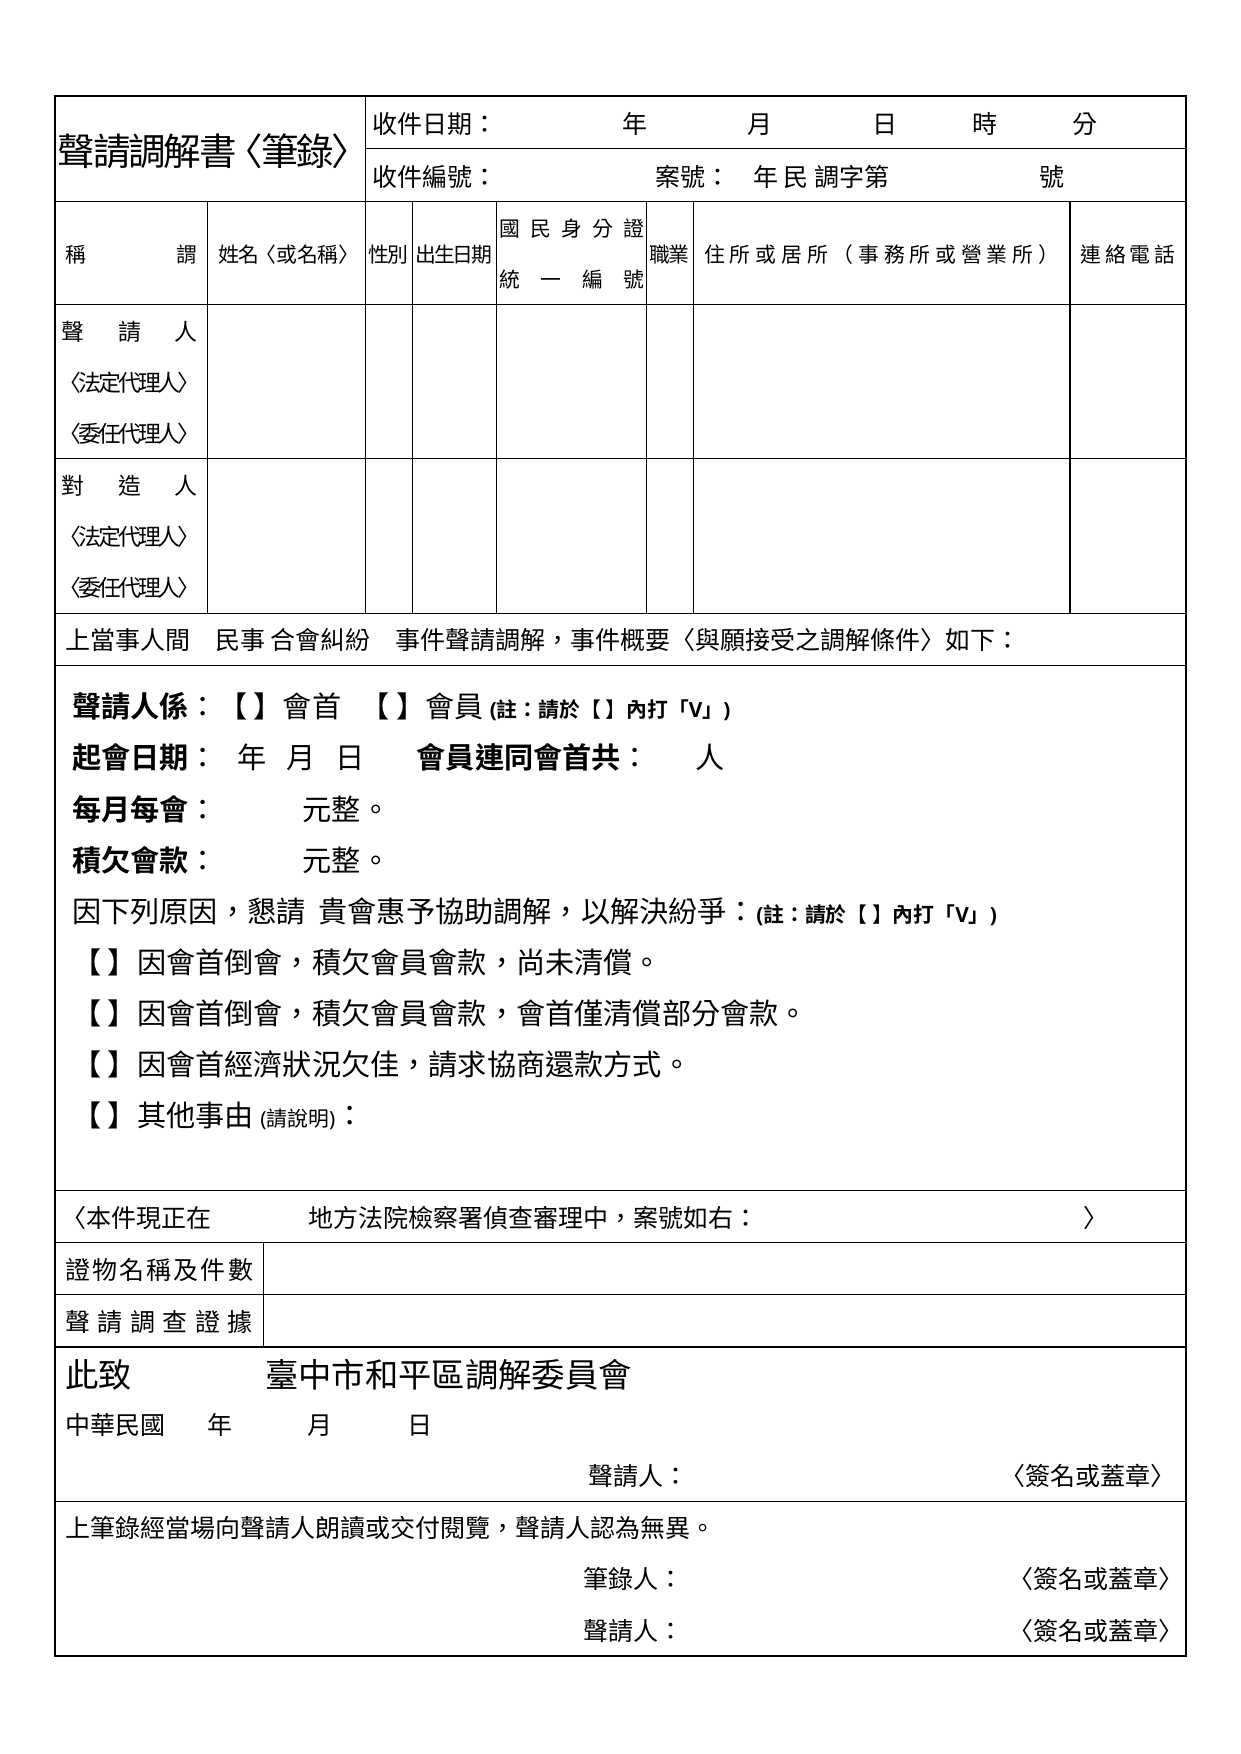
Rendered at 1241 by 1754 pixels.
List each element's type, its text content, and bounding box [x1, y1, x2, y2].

table_cell [497, 305, 646, 458]
table_cell [1071, 305, 1185, 458]
table_cell 聲請調查證據 [56, 1295, 263, 1346]
table_cell [647, 305, 693, 458]
table_cell 對造人 〈法定代理人〉 〈委任代理人〉 [56, 459, 207, 612]
table_cell 證物名稱及件數 [56, 1243, 263, 1294]
table_cell 住所或居所（事務所或營業所） [694, 202, 1069, 304]
table_cell [208, 305, 365, 458]
table_cell [694, 305, 1069, 458]
table_cell 職業 [647, 202, 693, 304]
table_cell [413, 459, 496, 612]
table_cell [694, 459, 1069, 612]
table_header 聲請調解書〈筆錄〉 [56, 97, 365, 201]
table_cell 稱謂 [56, 202, 207, 304]
table_cell 聲請人係：【 】會首 【 】會員 (註：請於【 】內打「V」) 起會日期： 年 月 日 會員連同會首共： 人 每月每會： 元整。 積欠會款： 元整。 因下列原因，懇請 貴會惠予協助調解，以解決紛爭：(註：請於【 】內打「V」) 【 】因會首倒會，積欠會員會款，尚未清償。 【 】因會首倒會，積欠會員會款，會首僅清償部分會款。 【 】因會首經濟狀況欠佳，請求協商還款方式。 【 】其他事由 (請說明)： [56, 666, 1185, 1190]
table_cell 性別 [366, 202, 412, 304]
table_cell 此致 臺中市和平區調解委員會 中華民國 年 月 日 聲請人： 〈簽名或蓋章〉 [56, 1348, 1185, 1501]
table_cell [264, 1243, 1185, 1294]
table_cell 上當事人間 民事 合會糾紛 事件聲請調解，事件概要〈與願接受之調解條件〉如下： [56, 614, 1185, 664]
table_cell [497, 459, 646, 612]
table_cell [264, 1295, 1185, 1346]
table_cell 聲請人 〈法定代理人〉 〈委任代理人〉 [56, 305, 207, 458]
table_cell 收件編號： 案號： 年 民 調字第 號 [366, 149, 1185, 201]
table_cell [366, 305, 412, 458]
table_cell [1071, 459, 1185, 612]
table_header 收件日期： 年 月 日 時 分 [366, 97, 1185, 148]
table_cell 上筆錄經當場向聲請人朗讀或交付閱覽，聲請人認為無異。 筆錄人： 〈簽名或蓋章〉 聲請人： 〈簽名或蓋章〉 [56, 1502, 1185, 1655]
table_cell 出生日期 [413, 202, 496, 304]
table_cell [208, 459, 365, 612]
table_cell 〈本件現正在 地方法院檢察署偵查審理中，案號如右： 〉 [56, 1191, 1185, 1242]
table_cell 國民身分證 統一編號 [497, 202, 646, 304]
table_cell [413, 305, 496, 458]
table_cell 姓名〈或名稱〉 [208, 202, 365, 304]
table_cell [366, 459, 412, 612]
table_cell 連絡電話 [1071, 202, 1185, 304]
table_cell [647, 459, 693, 612]
